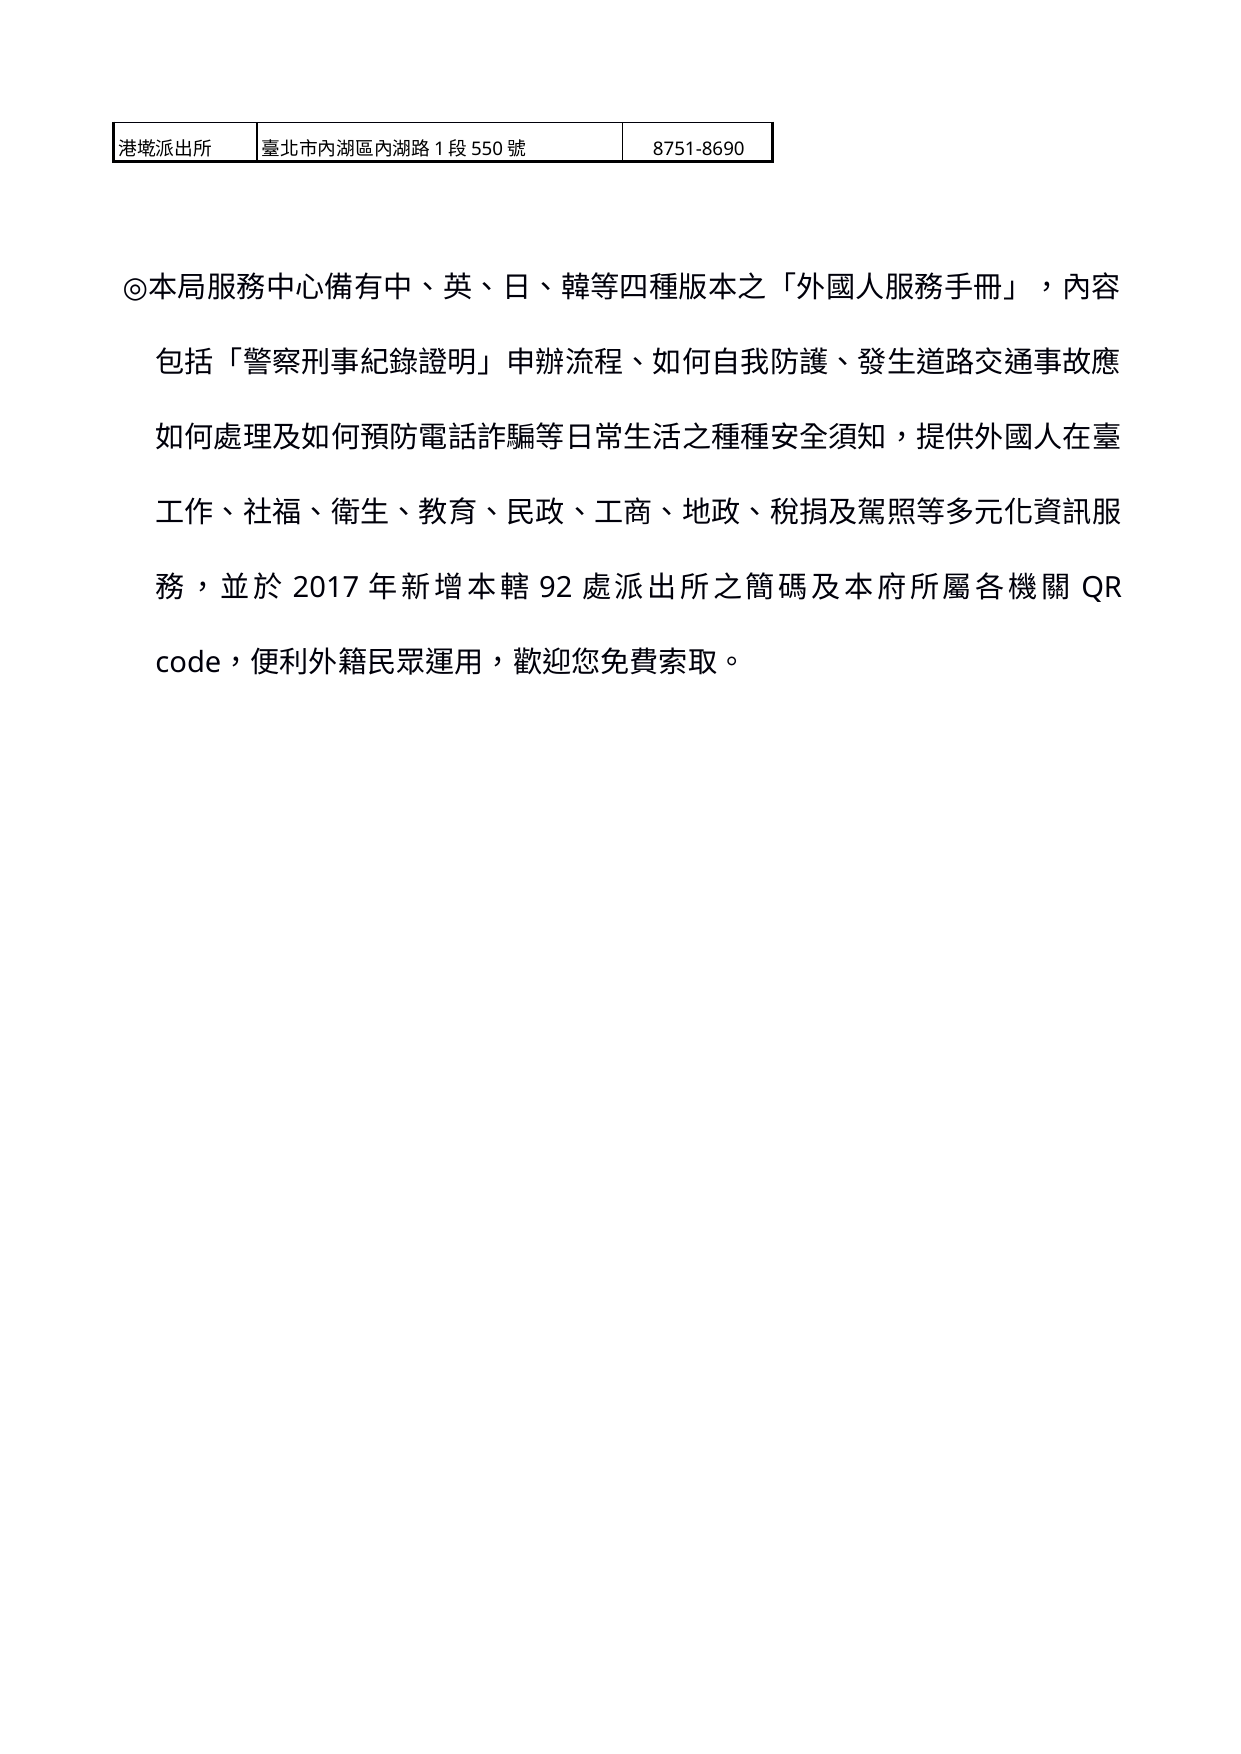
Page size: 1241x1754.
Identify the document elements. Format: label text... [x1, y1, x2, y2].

table_cell 港墘派出所 [115, 123, 256, 160]
text ◎本局服務中心備有中、英、日、韓等四種版本之「外國人服務手冊」，內容包括「警察刑事紀錄證明」申辦流程、如何自我防護、發生道路交通事故應如何處理及如何預防電話詐騙等日常生活之種種安全須知，提供外國人在臺工作、社福、衛生、教育、民政、工商、地政、稅捐及駕照等多元化資訊服務，並於2017年新增本轄92處派出所之簡碼及本府所屬各機關QR code，便利外籍民眾運用，歡迎您免費索取。 [122, 241, 1122, 691]
table_cell 臺北市內湖區內湖路1段550號 [258, 123, 622, 160]
table_cell 8751-8690 [623, 123, 771, 160]
